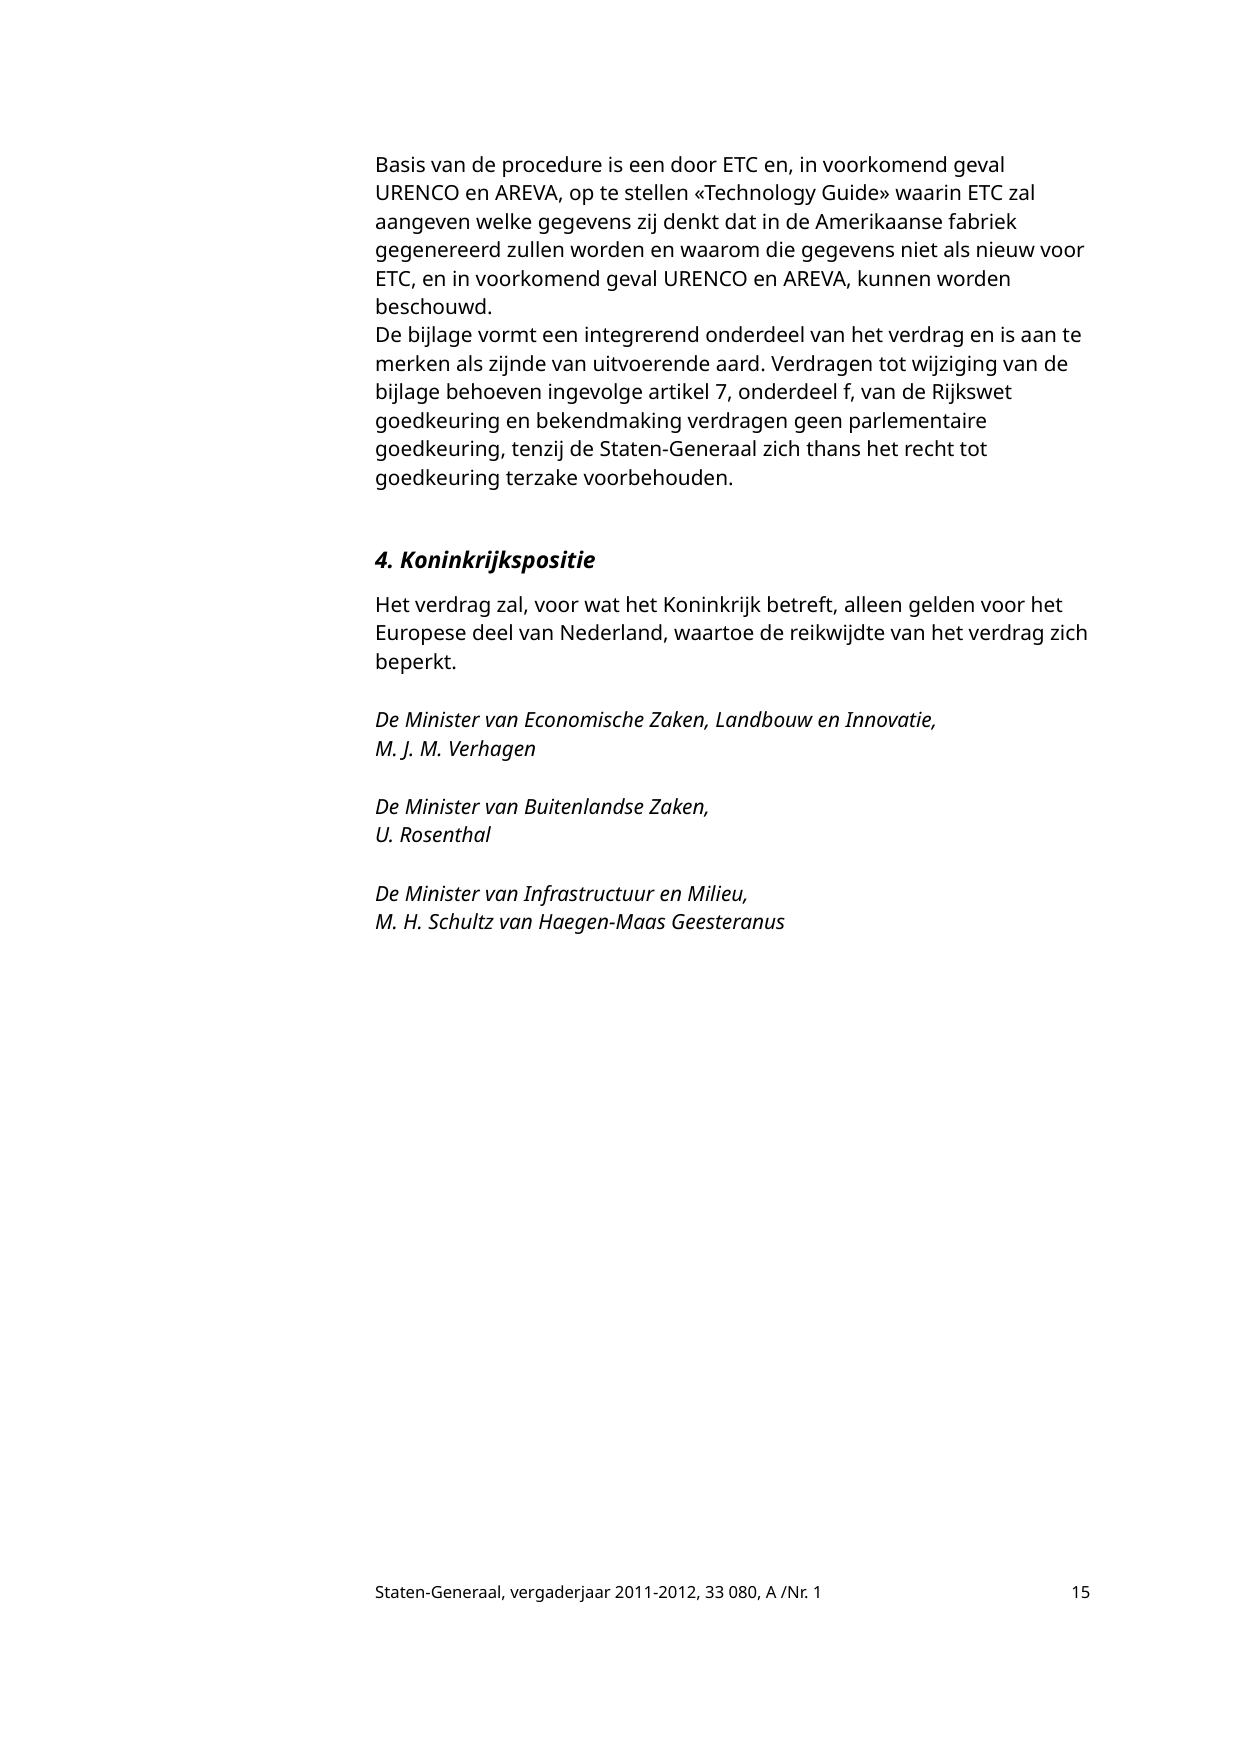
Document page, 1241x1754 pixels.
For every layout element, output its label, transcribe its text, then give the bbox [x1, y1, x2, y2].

text Het verdrag zal, voor wat het Koninkrijk betreft, alleen gelden voor het Europese deel van Nederland, waartoe de reikwijdte van het verdrag zich beperkt. [375, 590, 1090, 675]
text De Minister van Buitenlandse Zaken, [375, 792, 1090, 821]
text M. H. Schultz van Haegen-Maas Geesteranus [375, 907, 1090, 936]
text De Minister van Infrastructuur en Milieu, [375, 879, 1090, 907]
text M. J. M. Verhagen [375, 734, 1090, 762]
text De Minister van Economische Zaken, Landbouw en Innovatie, [375, 705, 1090, 734]
subtitle 4. Koninkrijkspositie [375, 544, 1090, 575]
text Basis van de procedure is een door ETC en, in voorkomend geval URENCO en AREVA, op te stellen «Technology Guide» waarin ETC zal aangeven welke gegevens zij denkt dat in de Amerikaanse fabriek gegenereerd zullen worden en waarom die gegevens niet als nieuw voor ETC, en in voorkomend geval URENCO en AREVA, kunnen worden beschouwd. [375, 150, 1090, 321]
text U. Rosenthal [375, 821, 1090, 849]
text De bijlage vormt een integrerend onderdeel van het verdrag en is aan te merken als zijnde van uitvoerende aard. Verdragen tot wijziging van de bijlage behoeven ingevolge artikel 7, onderdeel f, van de Rijkswet goedkeuring en bekendmaking verdragen geen parlementaire goedkeuring, tenzij de Staten-Generaal zich thans het recht tot goedkeuring terzake voorbehouden. [375, 321, 1090, 491]
